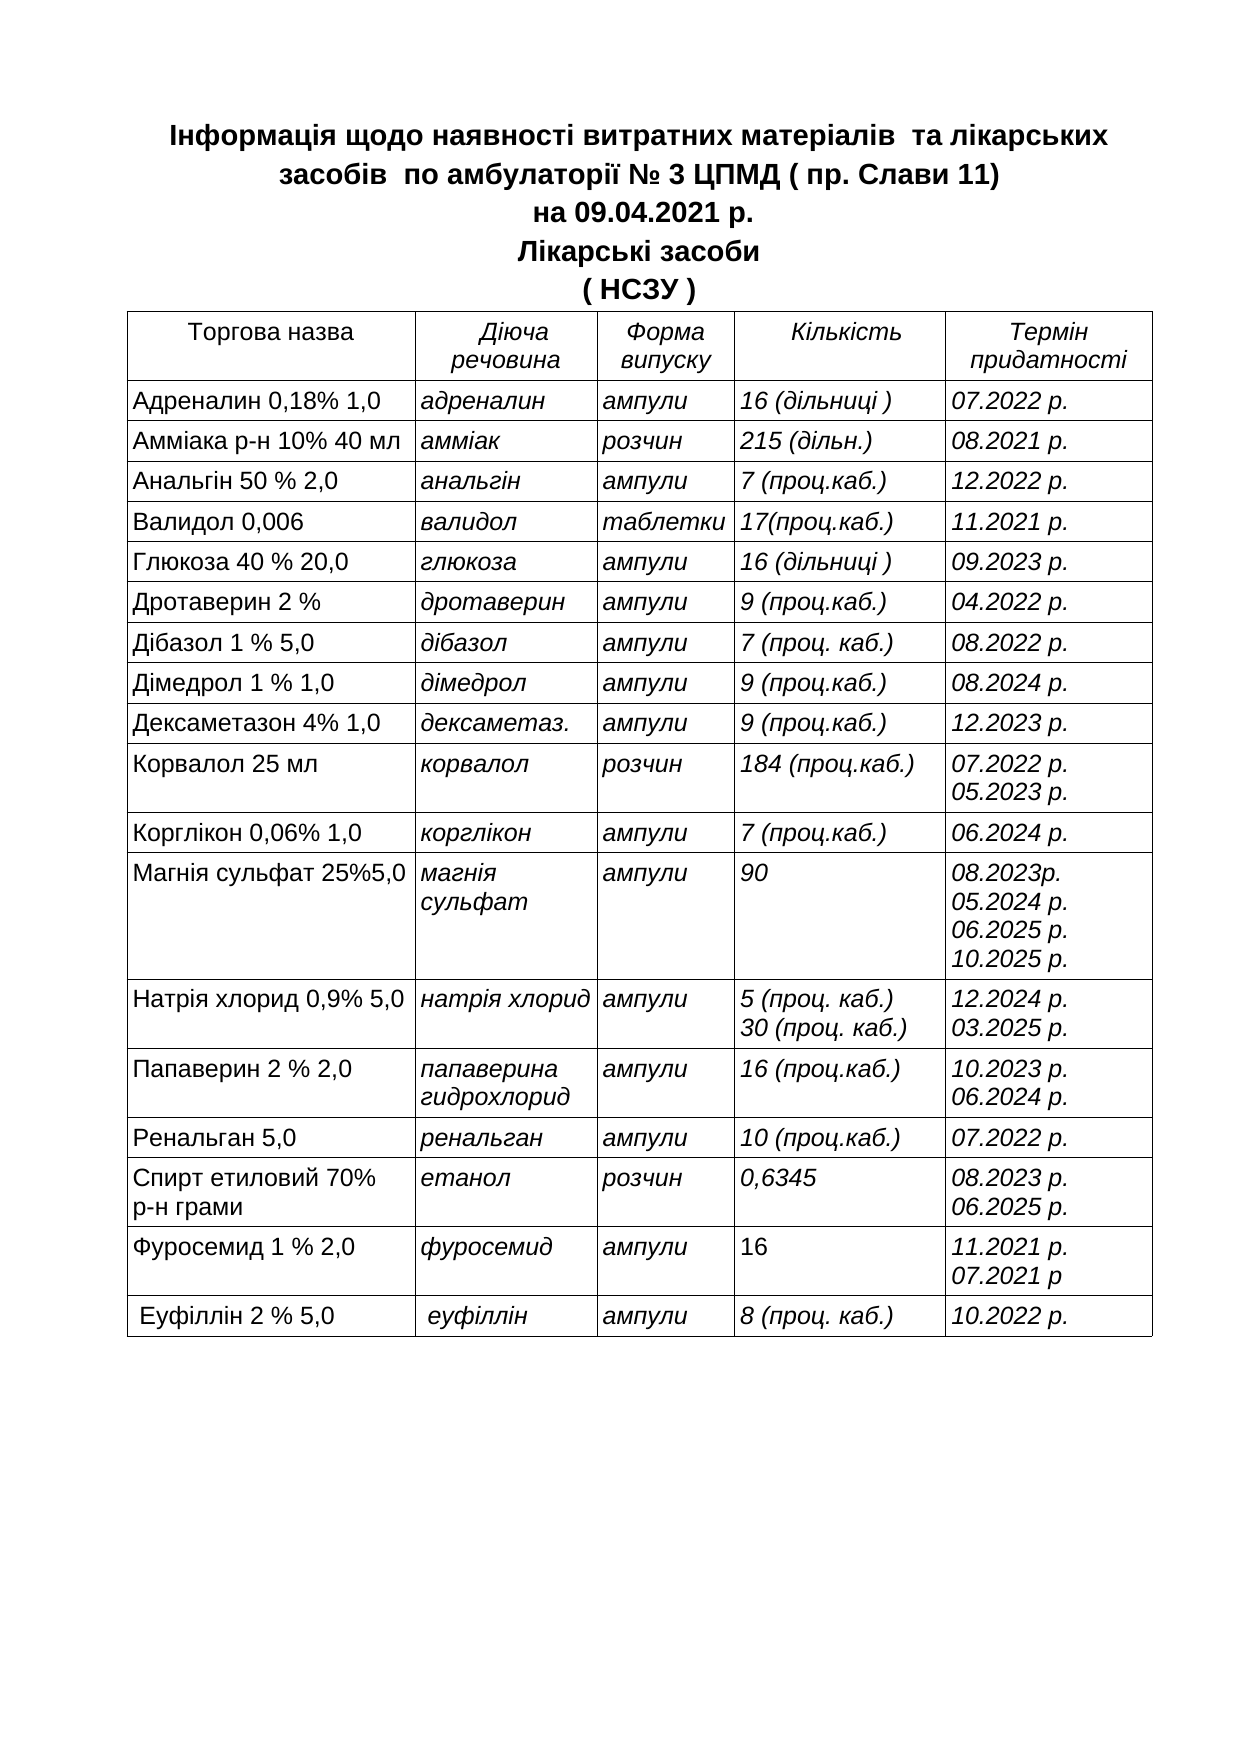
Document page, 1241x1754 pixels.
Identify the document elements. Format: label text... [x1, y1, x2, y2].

table_cell 0,6345 [735, 1158, 945, 1226]
table_cell Ренальган 5,0 [128, 1118, 415, 1157]
table_cell магнія сульфат [416, 853, 597, 979]
table_cell ампули [598, 1049, 734, 1117]
table_cell фуросемид [416, 1227, 597, 1295]
table_cell 7 (проц.каб.) [735, 813, 945, 852]
text ( НСЗУ ) [127, 272, 1152, 306]
table_cell 07.2022 р. 05.2023 р. [946, 744, 1152, 812]
table_cell 12.2024 р. 03.2025 р. [946, 980, 1152, 1048]
table_cell 16 [735, 1227, 945, 1295]
table_cell Дротаверин 2 % [128, 582, 415, 622]
table_cell ампули [598, 1227, 734, 1295]
table_cell етанол [416, 1158, 597, 1226]
table_cell Магнія сульфат 25%5,0 [128, 853, 415, 979]
table_cell Дімедрол 1 % 1,0 [128, 663, 415, 702]
table_cell ампули [598, 1118, 734, 1157]
table_cell еуфіллін [416, 1296, 597, 1336]
table_cell дімедрол [416, 663, 597, 702]
text на 09.04.2021 р. [127, 195, 1152, 229]
table_cell 7 (проц.каб.) [735, 462, 945, 501]
table_cell Адреналин 0,18% 1,0 [128, 381, 415, 420]
table_cell 08.2023р. 05.2024 р. 06.2025 р. 10.2025 р. [946, 853, 1152, 979]
table_cell натрія хлорид [416, 980, 597, 1048]
table_cell 8 (проц. каб.) [735, 1296, 945, 1336]
table_cell Глюкоза 40 % 20,0 [128, 542, 415, 581]
table_cell 04.2022 р. [946, 582, 1152, 622]
table_cell 184 (проц.каб.) [735, 744, 945, 812]
table_cell 9 (проц.каб.) [735, 582, 945, 622]
table_cell ампули [598, 853, 734, 979]
table_cell ампули [598, 623, 734, 662]
table_cell 215 (дільн.) [735, 421, 945, 461]
table_cell Еуфіллін 2 % 5,0 [128, 1296, 415, 1336]
table_cell корвалол [416, 744, 597, 812]
table_cell Папаверин 2 % 2,0 [128, 1049, 415, 1117]
table_cell 11.2021 р. 07.2021 р [946, 1227, 1152, 1295]
table_cell 5 (проц. каб.) 30 (проц. каб.) [735, 980, 945, 1048]
table_cell розчин [598, 1158, 734, 1226]
table_cell глюкоза [416, 542, 597, 581]
table_cell 9 (проц.каб.) [735, 663, 945, 702]
table_cell розчин [598, 744, 734, 812]
table_cell 16 (дільниці ) [735, 542, 945, 581]
table_cell 08.2022 р. [946, 623, 1152, 662]
table_cell ампули [598, 704, 734, 743]
table_cell 06.2024 р. [946, 813, 1152, 852]
table_cell Корвалол 25 мл [128, 744, 415, 812]
table_cell ампули [598, 1296, 734, 1336]
table_cell корглікон [416, 813, 597, 852]
table_cell 12.2023 р. [946, 704, 1152, 743]
table_header Кількість [735, 312, 945, 380]
table_cell 7 (проц. каб.) [735, 623, 945, 662]
table_header Термін придатності [946, 312, 1152, 380]
table_cell дротаверин [416, 582, 597, 622]
table_header Діюча речовина [416, 312, 597, 380]
text Лікарські засоби [127, 234, 1152, 267]
table_cell валидол [416, 502, 597, 541]
table_cell ампули [598, 813, 734, 852]
table_cell ампули [598, 980, 734, 1048]
table_cell амміак [416, 421, 597, 461]
table_cell 9 (проц.каб.) [735, 704, 945, 743]
table_cell Фуросемид 1 % 2,0 [128, 1227, 415, 1295]
table_cell 08.2021 р. [946, 421, 1152, 461]
table_cell 09.2023 р. [946, 542, 1152, 581]
table_cell папаверина гидрохлорид [416, 1049, 597, 1117]
table_cell дексаметаз. [416, 704, 597, 743]
table_cell 10 (проц.каб.) [735, 1118, 945, 1157]
table_header Торгова назва [128, 312, 415, 380]
table_cell 10.2022 р. [946, 1296, 1152, 1336]
table_cell 10.2023 р. 06.2024 р. [946, 1049, 1152, 1117]
table_cell Корглікон 0,06% 1,0 [128, 813, 415, 852]
table_cell Амміака р-н 10% 40 мл [128, 421, 415, 461]
table_cell ампули [598, 663, 734, 702]
table_header Форма випуску [598, 312, 734, 380]
table_cell 11.2021 р. [946, 502, 1152, 541]
table_cell Натрія хлорид 0,9% 5,0 [128, 980, 415, 1048]
table_cell Спирт етиловий 70% р-н грами [128, 1158, 415, 1226]
table_cell 12.2022 р. [946, 462, 1152, 501]
table_cell ренальган [416, 1118, 597, 1157]
table_cell ампули [598, 381, 734, 420]
table_cell розчин [598, 421, 734, 461]
table_cell анальгін [416, 462, 597, 501]
table_cell 07.2022 р. [946, 1118, 1152, 1157]
table_cell ампули [598, 582, 734, 622]
table_cell 08.2023 р. 06.2025 р. [946, 1158, 1152, 1226]
table_cell Анальгін 50 % 2,0 [128, 462, 415, 501]
text Інформація щодо наявності витратних матеріалів та лікарських засобів по амбулаторії № 3 ЦПМД ( пр. Слави 11) [127, 118, 1152, 190]
table_cell 16 (проц.каб.) [735, 1049, 945, 1117]
table_cell Валидол 0,006 [128, 502, 415, 541]
table_cell Дібазол 1 % 5,0 [128, 623, 415, 662]
table_cell адреналин [416, 381, 597, 420]
table_cell 17(проц.каб.) [735, 502, 945, 541]
table_cell 08.2024 р. [946, 663, 1152, 702]
table_cell 90 [735, 853, 945, 979]
table_cell ампули [598, 462, 734, 501]
table_cell 16 (дільниці ) [735, 381, 945, 420]
table_cell ампули [598, 542, 734, 581]
table_cell дібазол [416, 623, 597, 662]
table_cell 07.2022 р. [946, 381, 1152, 420]
table_cell таблетки [598, 502, 734, 541]
table_cell Дексаметазон 4% 1,0 [128, 704, 415, 743]
